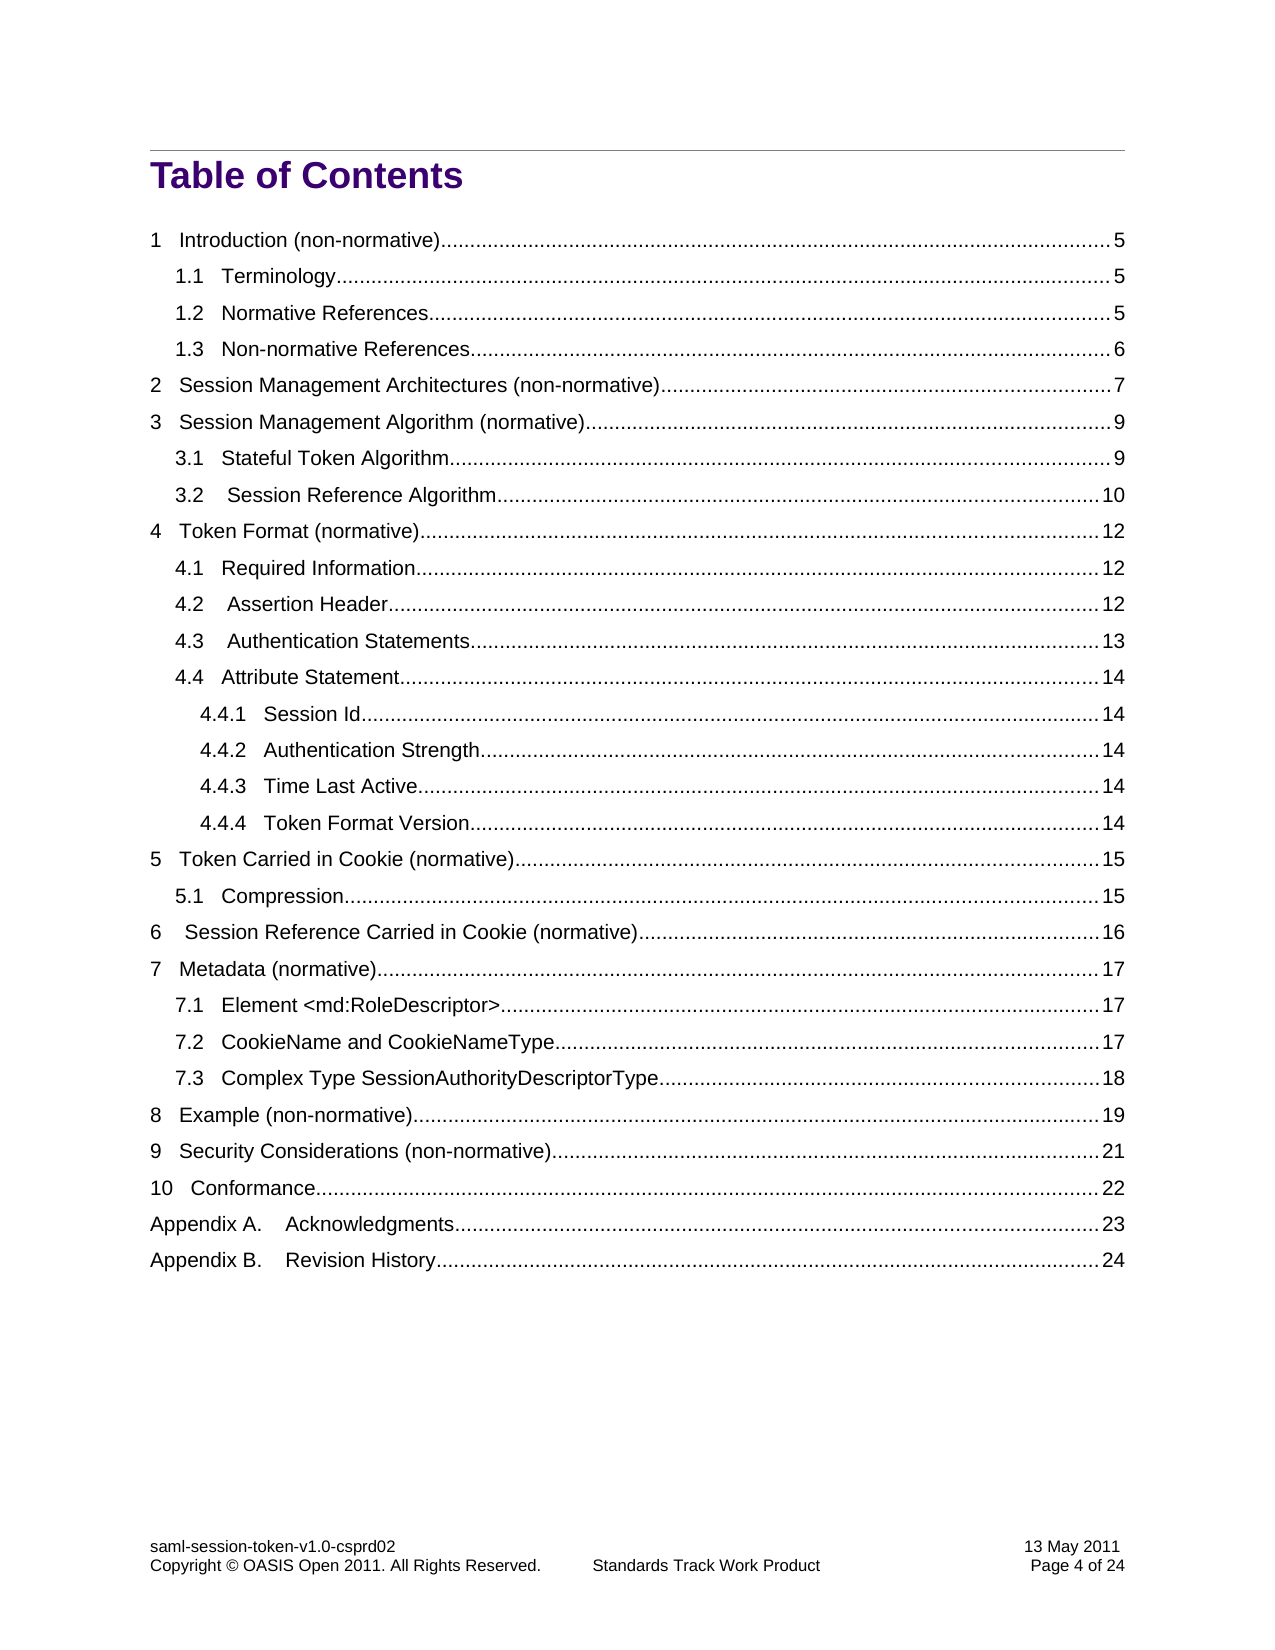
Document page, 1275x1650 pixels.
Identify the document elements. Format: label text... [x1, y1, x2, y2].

text 4.2 Assertion Header 12 [175, 592, 1125, 616]
text 4.1 Required Information 12 [175, 556, 1125, 579]
text Appendix B. Revision History 24 [150, 1248, 1125, 1272]
text 5.1 Compression 15 [175, 884, 1125, 908]
text 4 Token Format (normative) 12 [150, 519, 1125, 543]
text 3.2 Session Reference Algorithm 10 [175, 483, 1125, 507]
text 4.4.3 Time Last Active 14 [200, 774, 1125, 798]
text 4.4.4 Token Format Version 14 [200, 811, 1125, 835]
text 9 Security Considerations (non-normative) 21 [150, 1139, 1125, 1163]
text 7.1 Element <md:RoleDescriptor> 17 [175, 993, 1125, 1017]
text 4.4 Attribute Statement 14 [175, 665, 1125, 689]
text 10 Conformance 22 [150, 1175, 1125, 1199]
text Table of Contents [150, 151, 1125, 196]
text 1.1 Terminology 5 [175, 264, 1125, 288]
text Appendix A. Acknowledgments 23 [150, 1212, 1125, 1236]
text 4.4.1 Session Id 14 [200, 701, 1125, 725]
text 7.2 CookieName and CookieNameType 17 [175, 1029, 1125, 1053]
text 4.3 Authentication Statements 13 [175, 628, 1125, 652]
text 8 Example (non-normative) 19 [150, 1102, 1125, 1126]
text 6 Session Reference Carried in Cookie (normative) 16 [150, 920, 1125, 944]
text 5 Token Carried in Cookie (normative) 15 [150, 847, 1125, 871]
text 1.2 Normative References 5 [175, 300, 1125, 324]
text 7.3 Complex Type SessionAuthorityDescriptorType 18 [175, 1066, 1125, 1090]
text 3.1 Stateful Token Algorithm 9 [175, 446, 1125, 470]
text 3 Session Management Algorithm (normative) 9 [150, 410, 1125, 434]
text 7 Metadata (normative) 17 [150, 957, 1125, 981]
text 4.4.2 Authentication Strength 14 [200, 738, 1125, 762]
text 1.3 Non-normative References 6 [175, 337, 1125, 361]
text 2 Session Management Architectures (non-normative) 7 [150, 373, 1125, 397]
text 1 Introduction (non-normative) 5 [150, 227, 1125, 251]
